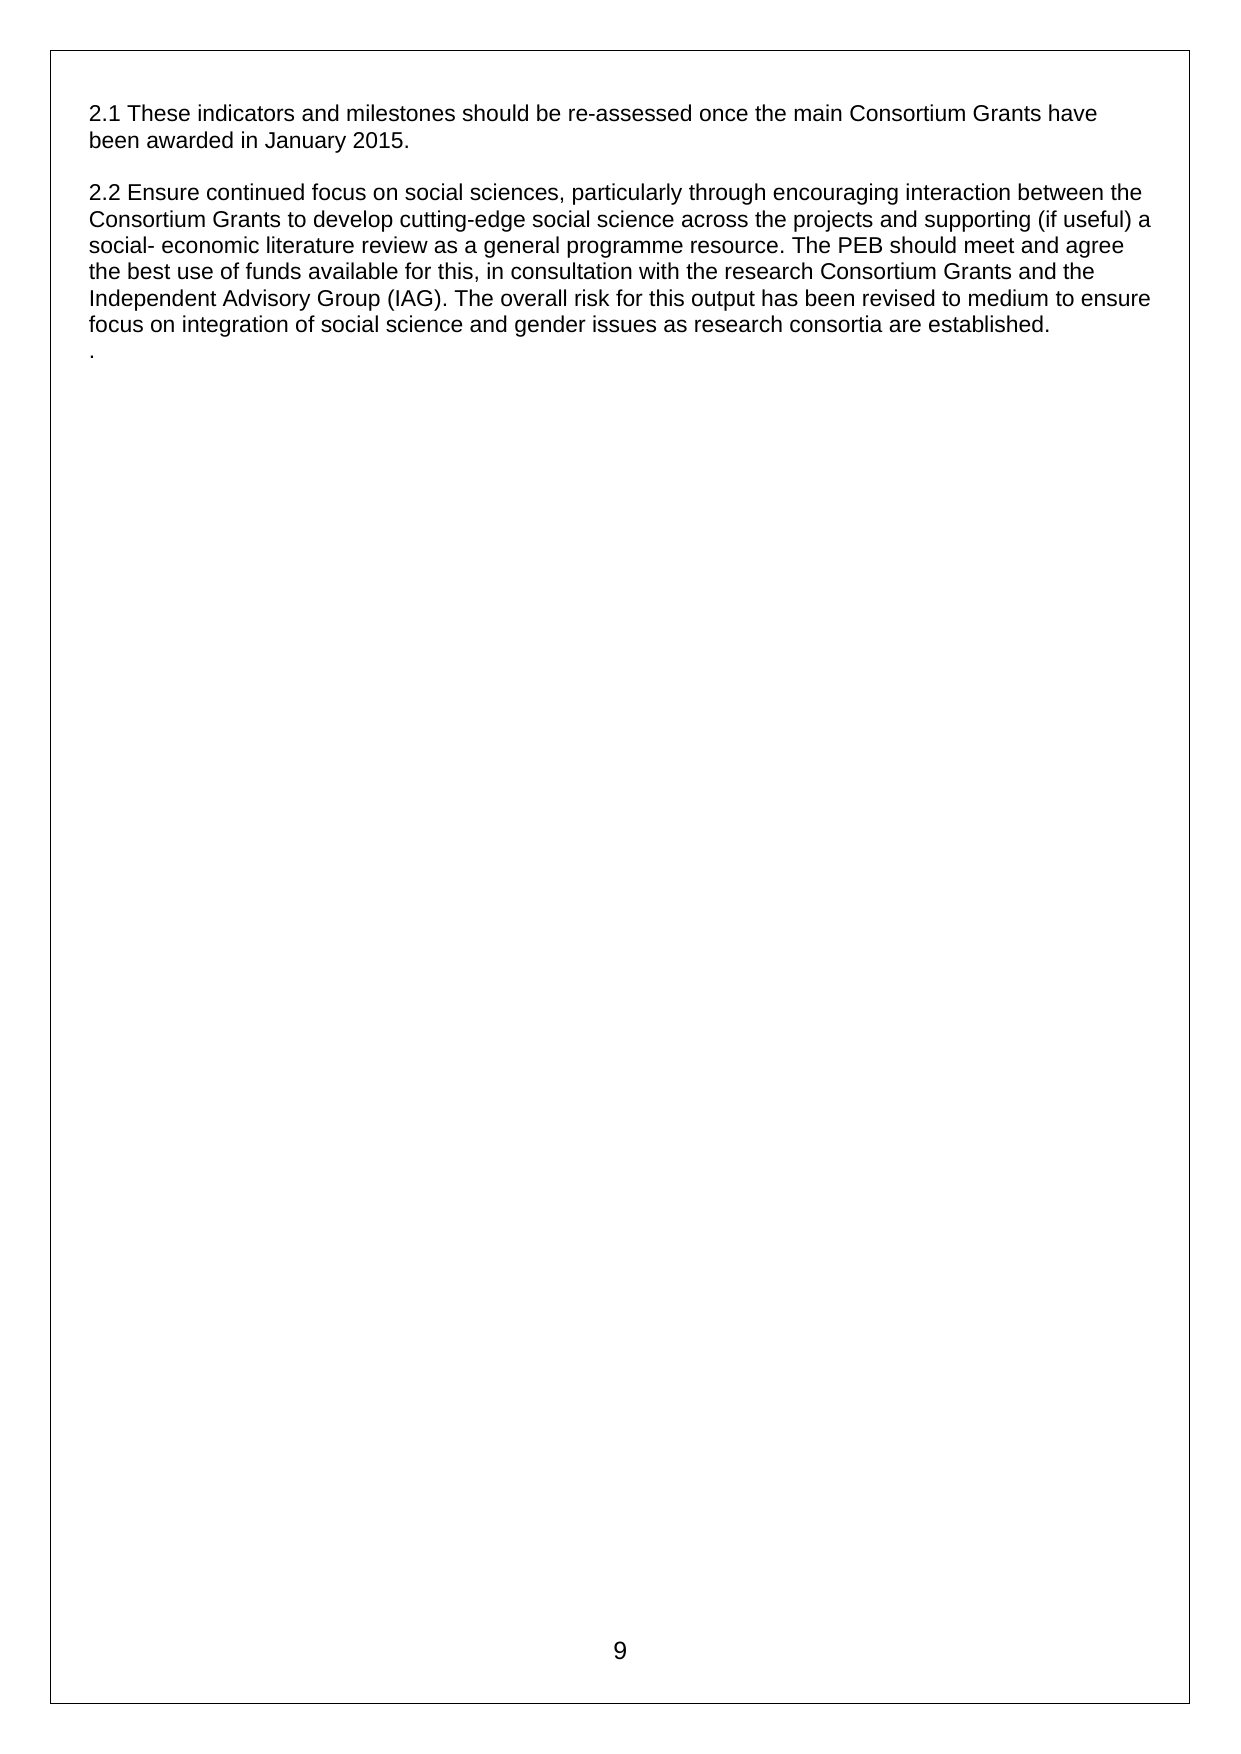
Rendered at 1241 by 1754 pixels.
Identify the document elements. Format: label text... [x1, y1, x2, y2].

text 2.2 Ensure continued focus on social sciences, particularly through encouraging interaction between the Consortium Grants to develop cutting-edge social science across the projects and supporting (if useful) a social- economic literature review as a general programme resource. The PEB should meet and agree the best use of funds available for this, in consultation with the research Consortium Grants and the Independent Advisory Group (IAG). The overall risk for this output has been revised to medium to ensure focus on integration of social science and gender issues as research consortia are established. [89, 179, 1152, 337]
text 2.1 These indicators and milestones should be re-assessed once the main Consortium Grants have been awarded in January 2015. [89, 100, 1152, 153]
text . [89, 337, 1152, 364]
